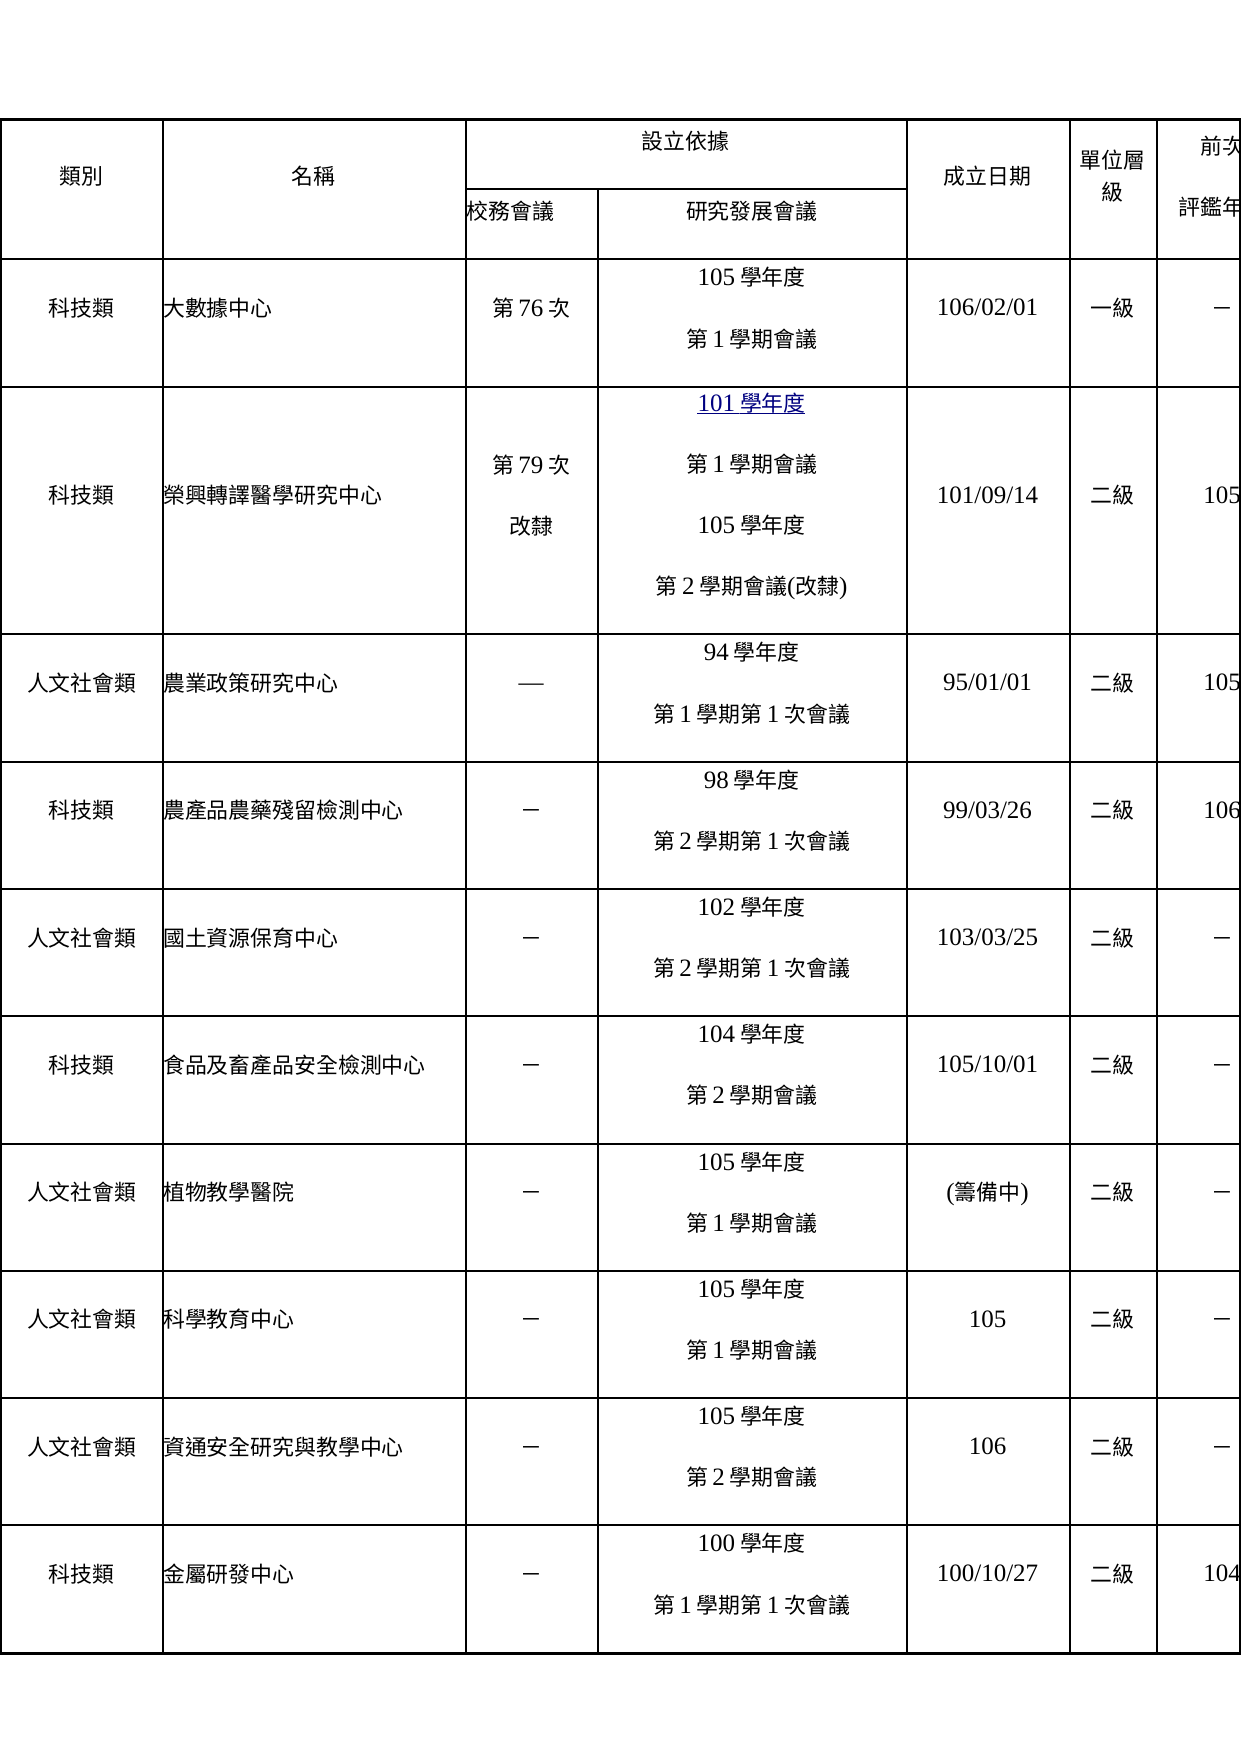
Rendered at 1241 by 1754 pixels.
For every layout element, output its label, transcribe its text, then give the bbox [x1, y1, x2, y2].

table_cell 98學年度 第2學期第1次會議 [599, 763, 906, 888]
table_cell 二級 [1071, 1399, 1156, 1524]
table_cell 95/01/01 [908, 635, 1069, 761]
table_cell 二級 [1071, 763, 1156, 888]
table_cell 校務會議 [467, 190, 597, 258]
table_cell － [467, 1017, 597, 1142]
table_cell 100學年度 第1學期第1次會議 [599, 1526, 906, 1652]
table_cell 106 [908, 1399, 1069, 1524]
table_cell － [1158, 890, 1239, 1015]
table_cell 科技類 [2, 260, 162, 386]
table_cell 94學年度 第1學期第1次會議 [599, 635, 906, 761]
table_cell 105學年度 第2學期會議 [599, 1399, 906, 1524]
table_cell 99/03/26 [908, 763, 1069, 888]
table_header 成立日期 [908, 121, 1069, 258]
table_cell 資通安全研究與教學中心 [164, 1399, 465, 1524]
table_cell 二級 [1071, 1526, 1156, 1652]
table_cell (籌備中) [908, 1145, 1069, 1270]
table_cell [598, 1655, 907, 1659]
table_cell [0, 1655, 163, 1659]
table_cell 國土資源保育中心 [164, 890, 465, 1015]
table_cell 第79次 改隸 [467, 388, 597, 633]
table_cell 106 [1158, 763, 1239, 888]
table_cell 二級 [1071, 388, 1156, 633]
table_cell 106/02/01 [908, 260, 1069, 386]
table_cell — [467, 635, 597, 761]
table_cell 研究發展會議 [599, 190, 906, 258]
table_cell 金屬研發中心 [164, 1526, 465, 1652]
table_cell － [1158, 1399, 1239, 1524]
table_cell 一級 [1071, 260, 1156, 386]
table_cell 105 [1158, 388, 1239, 633]
table_cell 105學年度 第1學期會議 [599, 1145, 906, 1270]
table_cell [466, 1655, 598, 1659]
table_cell 人文社會類 [2, 1399, 162, 1524]
table_cell 101學年度 第1學期會議 105學年度 第2學期會議(改隸) [599, 388, 906, 633]
table_cell 102學年度 第2學期第1次會議 [599, 890, 906, 1015]
table_cell 科技類 [2, 763, 162, 888]
table_cell 105/10/01 [908, 1017, 1069, 1142]
table_cell 人文社會類 [2, 890, 162, 1015]
table_cell 科技類 [2, 1526, 162, 1652]
table_cell 人文社會類 [2, 1145, 162, 1270]
table_header 設立依據 [467, 121, 906, 188]
table_cell 二級 [1071, 890, 1156, 1015]
table_cell 榮興轉譯醫學研究中心 [164, 388, 465, 633]
table_cell [163, 1655, 466, 1659]
table_cell 100/10/27 [908, 1526, 1069, 1652]
table_cell 105 [1158, 635, 1239, 761]
table_cell 植物教學醫院 [164, 1145, 465, 1270]
table_cell 二級 [1071, 1272, 1156, 1397]
table_cell 105 [908, 1272, 1069, 1397]
table_cell [1070, 1655, 1157, 1659]
table_cell 104 [1158, 1526, 1239, 1652]
table_cell 食品及畜產品安全檢測中心 [164, 1017, 465, 1142]
table_cell － [467, 890, 597, 1015]
table_cell － [467, 763, 597, 888]
table_cell 大數據中心 [164, 260, 465, 386]
table_cell 101/09/14 [908, 388, 1069, 633]
table_header 前次 評鑑年度 [1158, 121, 1239, 258]
table_cell 二級 [1071, 635, 1156, 761]
table_cell [907, 1655, 1070, 1659]
table_header 類別 [2, 121, 162, 258]
table_cell － [1158, 1017, 1239, 1142]
table_cell 103/03/25 [908, 890, 1069, 1015]
table_cell － [467, 1145, 597, 1270]
table_cell － [467, 1399, 597, 1524]
table_header 名稱 [164, 121, 465, 258]
table_cell 105學年度 第1學期會議 [599, 1272, 906, 1397]
table_cell 科技類 [2, 1017, 162, 1142]
table_header 單位層級 [1071, 121, 1156, 258]
table_cell － [467, 1526, 597, 1652]
table_cell [1157, 1655, 1240, 1659]
table_cell － [1158, 1272, 1239, 1397]
table_cell 農業政策研究中心 [164, 635, 465, 761]
table_cell － [1158, 1145, 1239, 1270]
table_cell 人文社會類 [2, 635, 162, 761]
table_cell 二級 [1071, 1017, 1156, 1142]
table_cell 農產品農藥殘留檢測中心 [164, 763, 465, 888]
table_cell 人文社會類 [2, 1272, 162, 1397]
table_cell 科技類 [2, 388, 162, 633]
table_cell 第76次 [467, 260, 597, 386]
table_cell 104學年度 第2學期會議 [599, 1017, 906, 1142]
table_cell － [1158, 260, 1239, 386]
table_cell 科學教育中心 [164, 1272, 465, 1397]
table_cell 105學年度 第1學期會議 [599, 260, 906, 386]
table_cell － [467, 1272, 597, 1397]
table_cell 二級 [1071, 1145, 1156, 1270]
